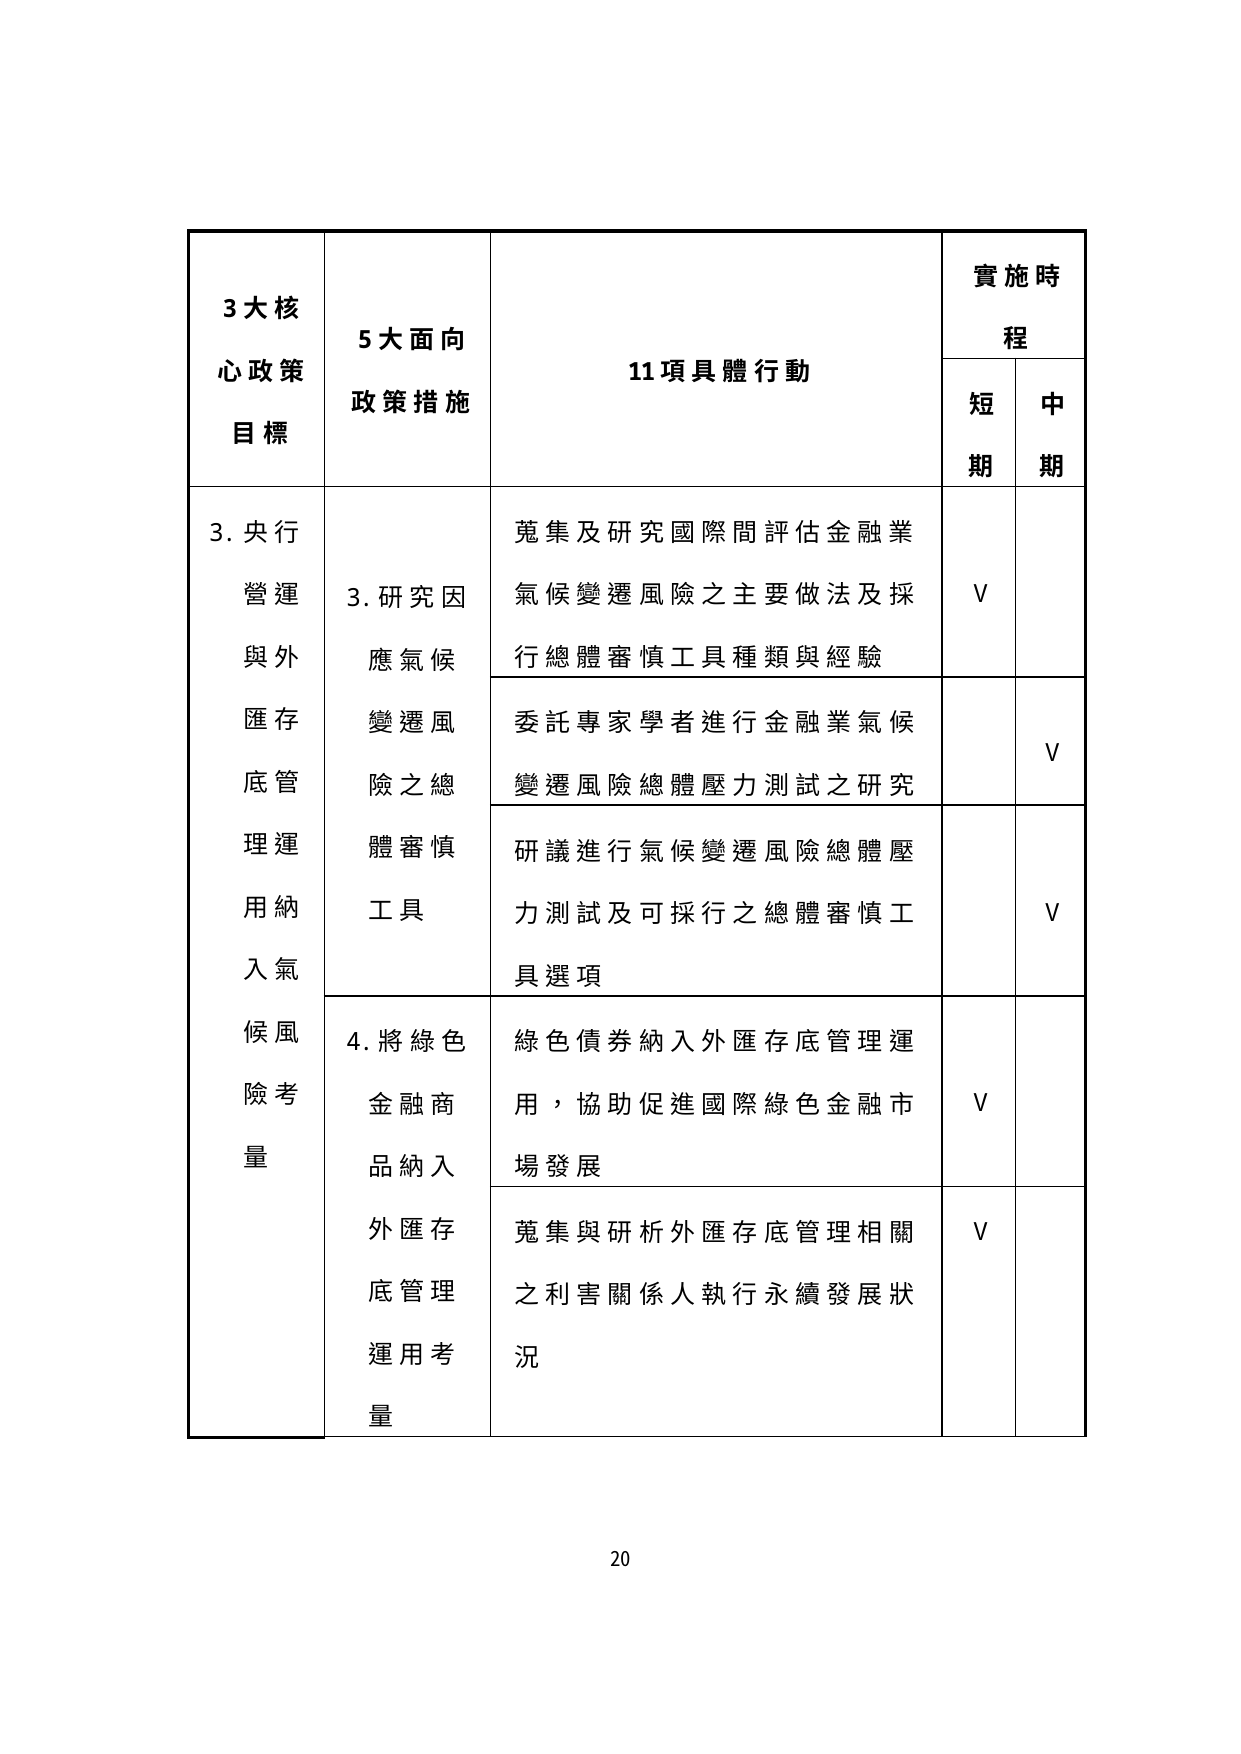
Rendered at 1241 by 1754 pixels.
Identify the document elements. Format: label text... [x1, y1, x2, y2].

table_cell [1016, 997, 1084, 1186]
table_cell V [943, 1187, 1015, 1436]
table_cell V [943, 487, 1015, 676]
table_cell V [1016, 806, 1084, 995]
table_header 5大面向政策措施 [325, 233, 490, 486]
table_header 3大核心政策目標 [190, 233, 324, 486]
table_cell [943, 678, 1015, 804]
table_cell 蒐集與研析外匯存底管理相關之利害關係人執行永續發展狀況 [491, 1187, 941, 1436]
table_cell 協助發展綠色永續投融資環境 積極建構央行對氣候議題之專業能力 央行營運與外匯存底管理運用納入氣候風險考量 [190, 487, 324, 1436]
table_cell V [1016, 678, 1084, 804]
table_cell V [943, 997, 1015, 1186]
table_cell 短期 [943, 359, 1015, 486]
table_cell 研議進行氣候變遷風險總體壓力測試及可採行之總體審慎工具選項 [491, 806, 941, 995]
table_cell 蒐集及研究國際間評估金融業氣候變遷風險之主要做法及採行總體審慎工具種類與經驗 [491, 487, 941, 676]
table_cell 3.研究因應氣候變遷風險之總體審慎工具 [325, 487, 490, 995]
table_cell 委託專家學者進行金融業氣候變遷風險總體壓力測試之研究 [491, 678, 941, 804]
table_cell [1016, 1187, 1084, 1436]
table_header 實施時程 [943, 233, 1084, 357]
table_cell 中期 [1016, 359, 1084, 486]
table_header 11項具體行動 [491, 233, 941, 486]
table_cell [1016, 487, 1084, 676]
table_cell 4.將綠色金融商品納入外匯存底管理運用考量 [325, 997, 490, 1436]
table_cell 綠色債券納入外匯存底管理運用，協助促進國際綠色金融市場發展 [491, 997, 941, 1186]
table_cell [943, 806, 1015, 995]
